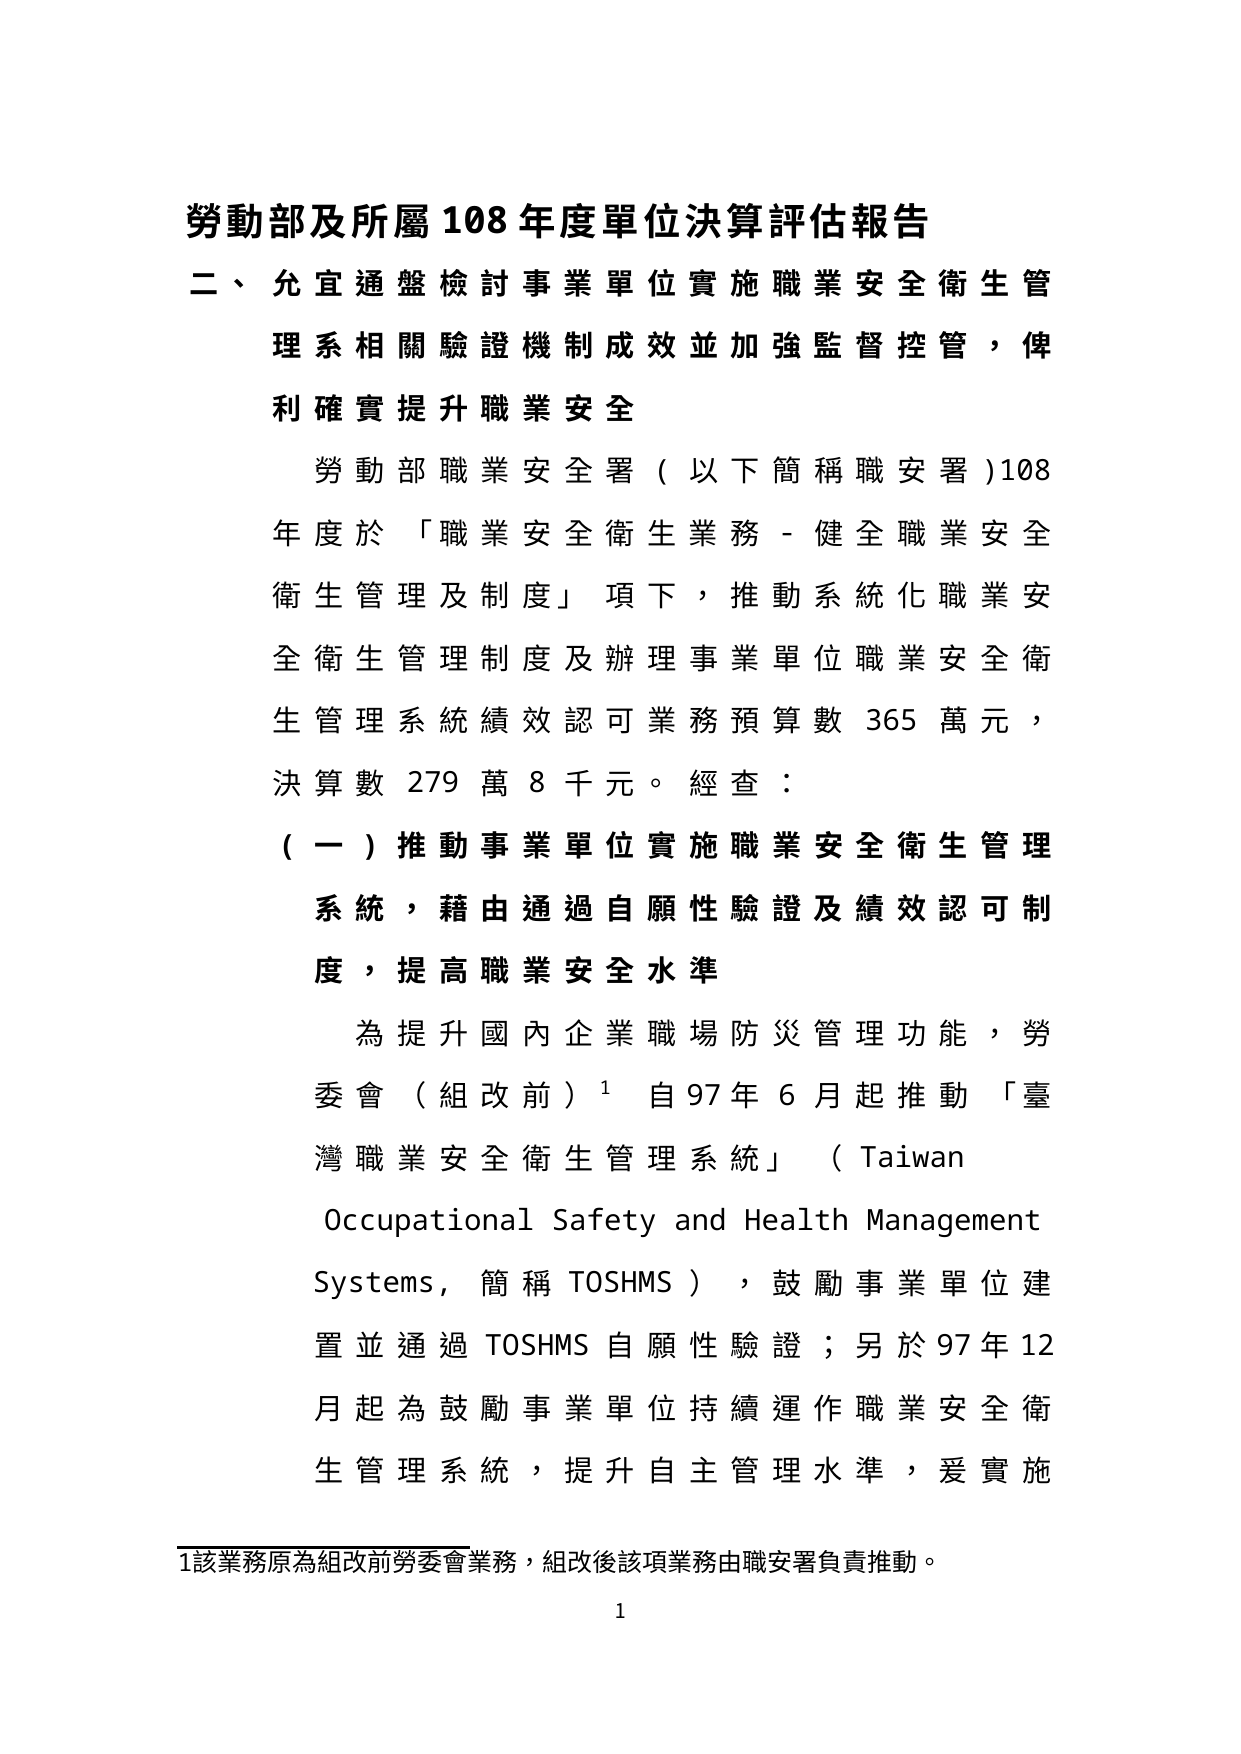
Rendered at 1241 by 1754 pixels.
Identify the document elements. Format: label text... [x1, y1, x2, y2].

text 二、允宜通盤檢討事業單位實施職業安全衛生管理系相關驗證機制成效並加強監督控管，俾利確實提升職業安全 [183, 240, 1058, 427]
text 勞動部及所屬108年度單位決算評估報告 [183, 177, 1058, 240]
text 該業務原為組改前勞委會業務，組改後該項業務由職安署負責推動。 [177, 1548, 1063, 1577]
text (一)推動事業單位實施職業安全衛生管理系統，藉由通過自願性驗證及績效認可制度，提高職業安全水準 [242, 802, 1058, 990]
text 勞動部職業安全署(以下簡稱職安署)108年度於「職業安全衛生業務-健全職業安全衛生管理及制度」項下，推動系統化職業安全衛生管理制度及辦理事業單位職業安全衛生管理系統績效認可業務預算數365萬元，決算數279萬8千元。經查： [242, 427, 1058, 802]
text 為提升國內企業職場防災管理功能，勞委會（組改前）自97年6月起推動「臺灣職業安全衛生管理系統」（Taiwan Occupational Safety and Health Management Systems, 簡稱TOSHMS），鼓勵事業單位建置並通過TOSHMS自願性驗證；另於97年12月起為鼓勵事業單位持續運作職業安全衛生管理系統，提升自主管理水準，爰實施 [271, 990, 1058, 1490]
